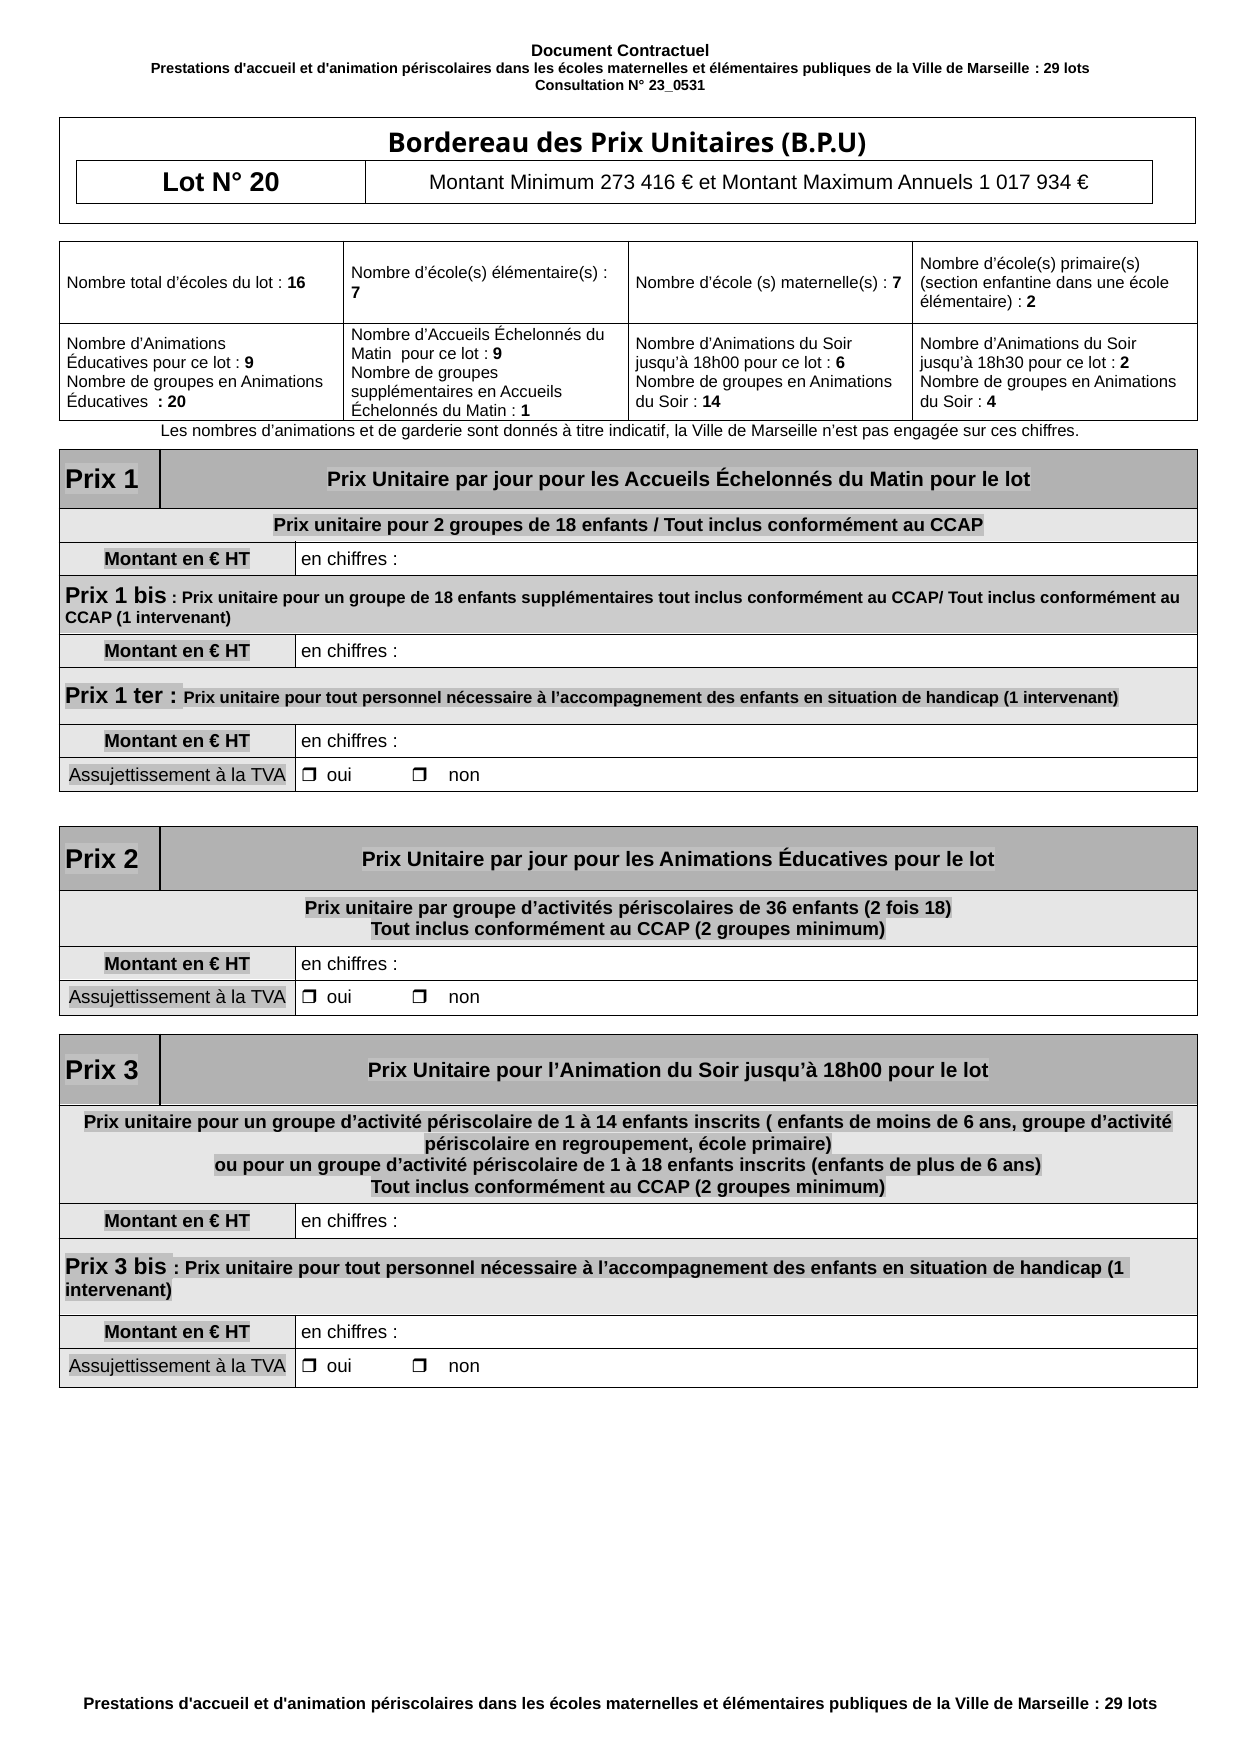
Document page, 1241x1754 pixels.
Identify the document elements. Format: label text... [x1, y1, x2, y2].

table_header Prix Unitaire par jour pour les Accueils Échelonnés du Matin pour le lot [161, 450, 1197, 508]
table_cell Nombre d’Animations Éducatives pour ce lot : 9 Nombre de groupes en Animations Éducatives : 20 [60, 324, 343, 420]
table_cell Assujettissement à la TVA [60, 1349, 295, 1387]
table_cell en chiffres : [296, 635, 1197, 667]
table_cell Assujettissement à la TVA [60, 981, 295, 1015]
table_header Prix 1 [60, 450, 159, 508]
table_header Nombre d’école(s) primaire(s) (section enfantine dans une école élémentaire) : 2 [913, 242, 1197, 323]
table_header Nombre d’école(s) élémentaire(s) : 7 [344, 242, 628, 323]
table_cell Prix unitaire pour un groupe d’activité périscolaire de 1 à 14 enfants inscrits ( enfants de moins de 6 ans, groupe d’activité périscolaire en regroupement, école primaire) ou pour un groupe d’activité périscolaire de 1 à 18 enfants inscrits (enfants de plus de 6 ans) Tout inclus conformément au CCAP (2 groupes minimum) [60, 1106, 1197, 1203]
table_header Lot N° 20 [77, 161, 365, 203]
table_cell en chiffres : [296, 543, 1197, 575]
table_cell Prix unitaire par groupe d’activités périscolaires de 36 enfants (2 fois 18) Tout inclus conformément au CCAP (2 groupes minimum) [60, 891, 1197, 946]
table_cell en chiffres : [296, 1204, 1197, 1238]
table_cell oui  non [296, 758, 1197, 791]
table_cell en chiffres : [296, 725, 1197, 757]
table_header Montant Minimum 273 416 € et Montant Maximum Annuels 1 017 934 € [366, 161, 1152, 203]
table_cell oui  non [296, 981, 1197, 1015]
table_cell oui  non [296, 1349, 1197, 1387]
table_cell Assujettissement à la TVA [60, 758, 295, 791]
table_cell en chiffres : [296, 947, 1197, 979]
table_header Nombre total d’écoles du lot : 16 [60, 242, 343, 323]
table_cell Montant en € HT [60, 1204, 295, 1238]
table_cell Nombre d’Animations du Soir jusqu’à 18h30 pour ce lot : 2 Nombre de groupes en Animations du Soir : 4 [913, 324, 1197, 420]
table_cell Prix 1 bis : Prix unitaire pour un groupe de 18 enfants supplémentaires tout inclus conformément au CCAP/ Tout inclus conformément au CCAP (1 intervenant) [60, 576, 1197, 633]
table_header Prix Unitaire pour l’Animation du Soir jusqu’à 18h00 pour le lot [161, 1035, 1197, 1104]
table_cell Prix 1 ter : Prix unitaire pour tout personnel nécessaire à l’accompagnement des enfants en situation de handicap (1 intervenant) [60, 668, 1197, 724]
table_cell Montant en € HT [60, 635, 295, 667]
text Les nombres d’animations et de garderie sont donnés à titre indicatif, la Ville de Marseille n’est pas engagée sur ces chiffres. [59, 421, 1181, 440]
table_cell Prix unitaire pour 2 groupes de 18 enfants / Tout inclus conformément au CCAP [60, 509, 1197, 541]
table_cell Montant en € HT [60, 947, 295, 979]
table_header Prix 2 [60, 827, 159, 890]
table_header Prix Unitaire par jour pour les Animations Éducatives pour le lot [161, 827, 1197, 890]
table_header Prix 3 [60, 1035, 159, 1104]
table_cell Nombre d’Accueils Échelonnés du Matin pour ce lot : 9 Nombre de groupes supplémentaires en Accueils Échelonnés du Matin : 1 [344, 324, 628, 420]
table_cell en chiffres : [296, 1316, 1197, 1348]
table_cell Nombre d’Animations du Soir jusqu’à 18h00 pour ce lot : 6 Nombre de groupes en Animations du Soir : 14 [629, 324, 912, 420]
table_cell Montant en € HT [60, 1316, 295, 1348]
table_header Prix 3 bis : Prix unitaire pour tout personnel nécessaire à l’accompagnement des enfants en situation de handicap (1 intervenant) [60, 1239, 1197, 1314]
table_cell Montant en € HT [60, 725, 295, 757]
table_cell Montant en € HT [60, 543, 295, 575]
table_header Nombre d’école (s) maternelle(s) : 7 [629, 242, 912, 323]
table_header Bordereau des Prix Unitaires (B.P.U) [60, 118, 1195, 223]
